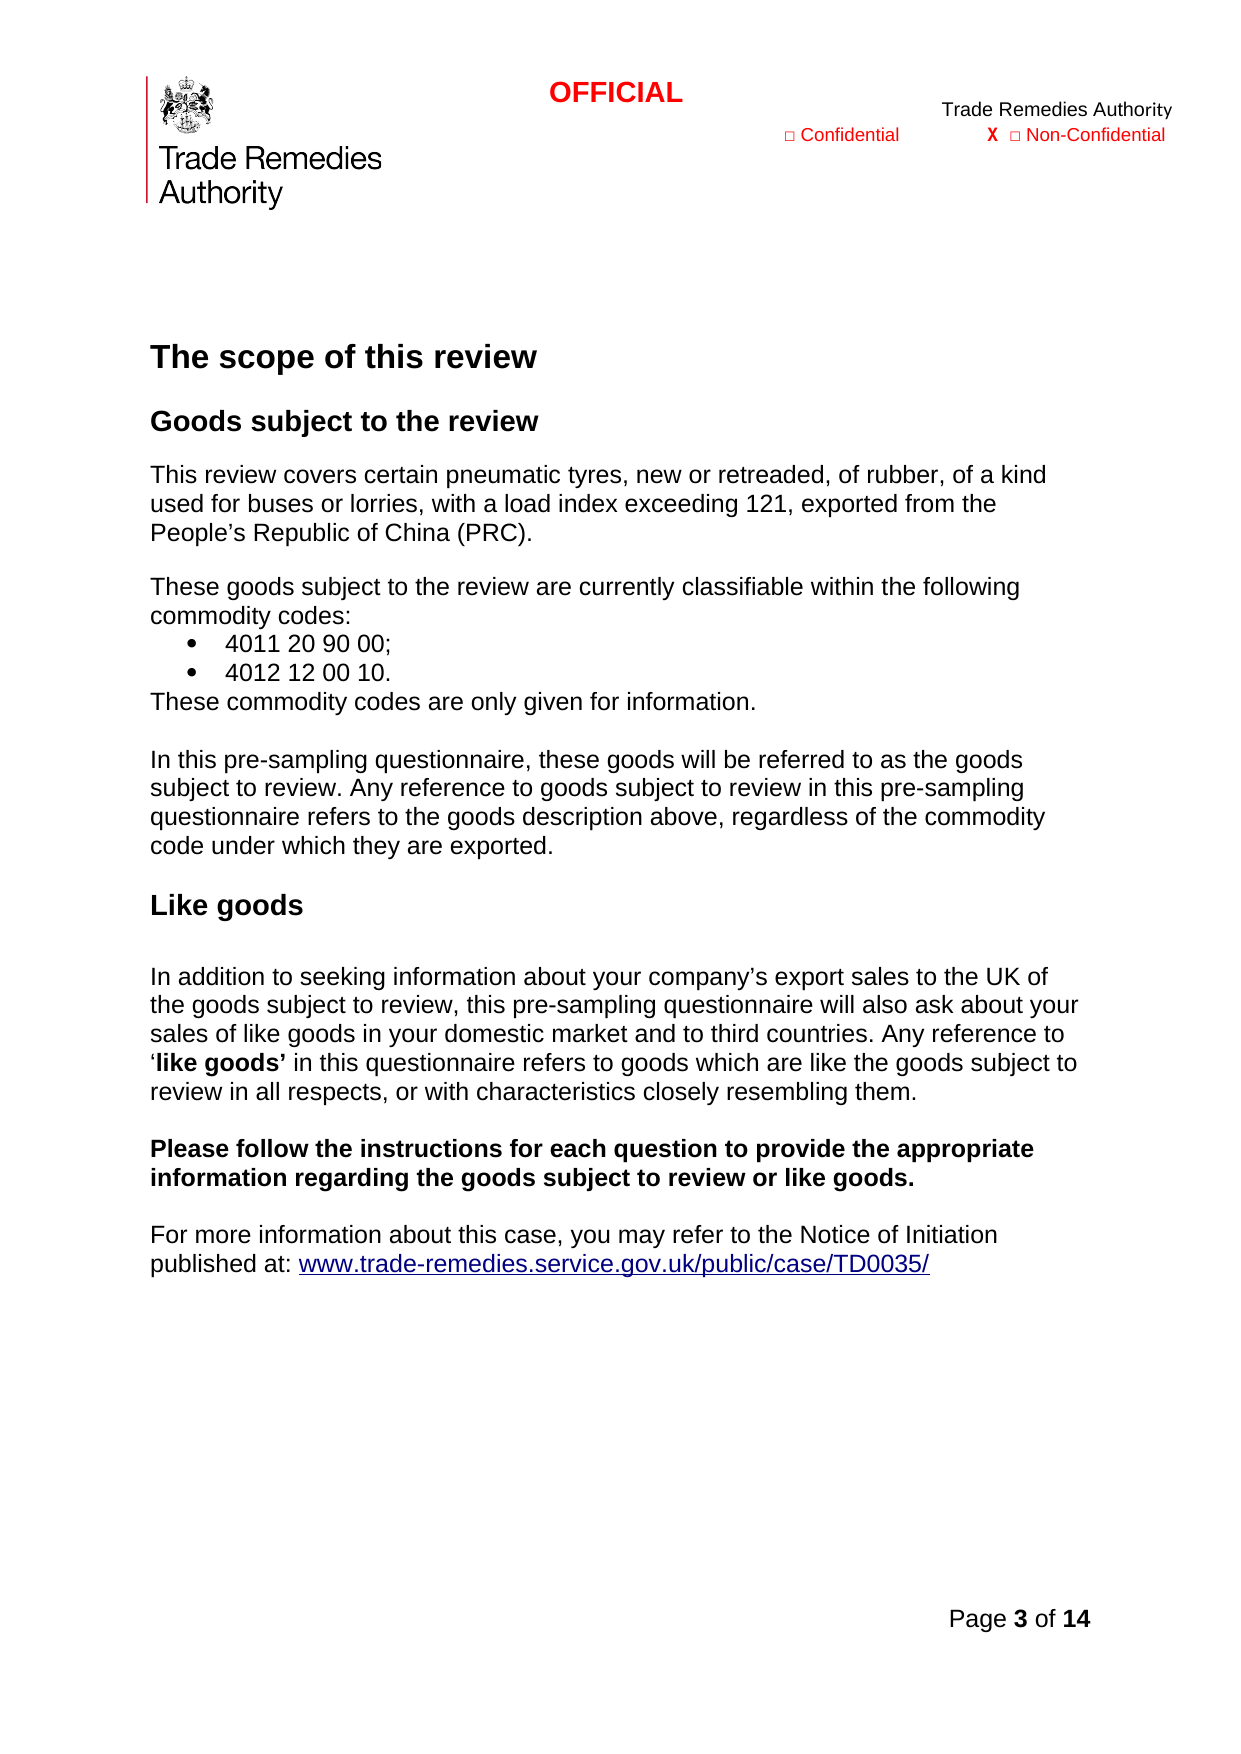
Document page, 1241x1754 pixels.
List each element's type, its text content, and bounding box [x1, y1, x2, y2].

text These commodity codes are only given for information. [150, 687, 1090, 716]
text Please follow the instructions for each question to provide the appropriate information regarding the goods subject to review or like goods. [150, 1134, 1090, 1192]
text These goods subject to the review are currently classifiable within the following commodity codes: [150, 572, 1090, 629]
text This review covers certain pneumatic tyres, new or retreaded, of rubber, of a kind used for buses or lorries, with a load index exceeding 121, exported from the People’s Republic of China (PRC). [150, 460, 1090, 546]
subtitle The scope of this review [150, 337, 1090, 375]
list 4012 12 00 10. [187, 658, 1090, 687]
text In addition to seeking information about your company’s export sales to the UK of the goods subject to review, this pre-sampling questionnaire will also ask about your sales of like goods in your domestic market and to third countries. Any reference to ‘like goods’ in this questionnaire refers to goods which are like the goods subject to review in all respects, or with characteristics closely resembling them. [150, 962, 1090, 1105]
text Like goods [150, 888, 1090, 922]
text In this pre-sampling questionnaire, these goods will be referred to as the goods subject to review. Any reference to goods subject to review in this pre-sampling questionnaire refers to the goods description above, regardless of the commodity code under which they are exported. [150, 744, 1090, 859]
list 4011 20 90 00; [187, 629, 1090, 658]
text Goods subject to the review [150, 404, 1090, 437]
text For more information about this case, you may refer to the Notice of Initiation published at: www.trade-remedies.service.gov.uk/public/case/TD0035/ [150, 1220, 1090, 1278]
